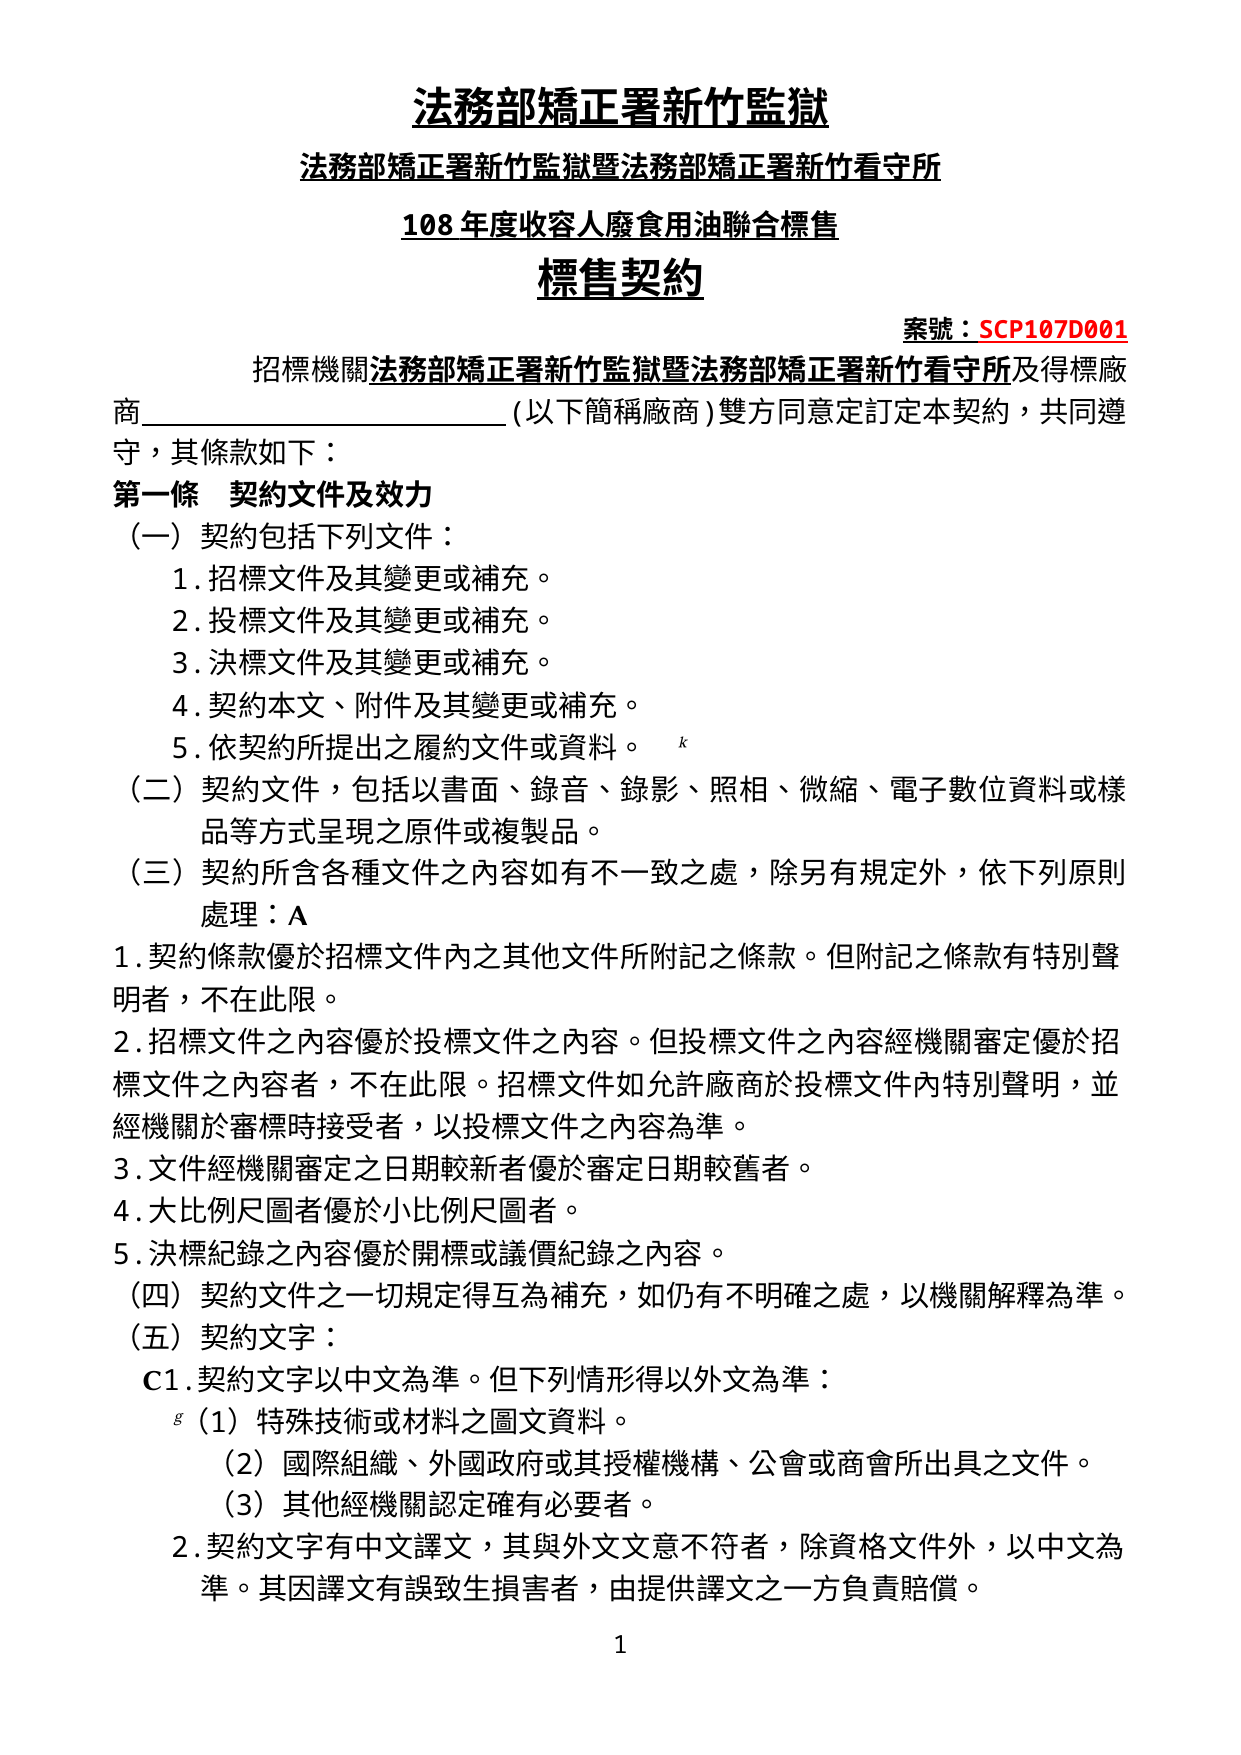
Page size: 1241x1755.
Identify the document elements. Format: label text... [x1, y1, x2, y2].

list 招標文件及其變更或補充。 [171, 555, 1128, 598]
text 標售契約 [112, 247, 1128, 305]
list 決標文件及其變更或補充。 [171, 640, 1128, 682]
text 108年度收容人廢食用油聯合標售 [112, 189, 1128, 247]
text （1）特殊技術或材料之圖文資料。 [171, 1399, 1128, 1441]
text 第一條 契約文件及效力 [112, 472, 1128, 514]
text （2）國際組織、外國政府或其授權機構、公會或商會所出具之文件。 [171, 1441, 1128, 1482]
text （二）契約文件，包括以書面、錄音、錄影、照相、微縮、電子數位資料或樣品等方式呈現之原件或複製品。 [112, 767, 1128, 851]
text （3）其他經機關認定確有必要者。 [171, 1482, 1128, 1524]
text （五）契約文字： [112, 1315, 1128, 1357]
text （三）契約所含各種文件之內容如有不一致之處，除另有規定外，依下列原則處理： [112, 851, 1128, 934]
list 契約條款優於招標文件內之其他文件所附記之條款。但附記之條款有特別聲明者，不在此限。 [112, 934, 1122, 1019]
list 依契約所提出之履約文件或資料。 [171, 725, 1128, 767]
text 法務部矯正署新竹監獄暨法務部矯正署新竹看守所 [112, 130, 1128, 189]
text （四）契約文件之一切規定得互為補充，如仍有不明確之處，以機關解釋為準。 [112, 1273, 1128, 1315]
list 大比例尺圖者優於小比例尺圖者。 [112, 1188, 1122, 1230]
list 招標文件之內容優於投標文件之內容。但投標文件之內容經機關審定優於招標文件之內容者，不在此限。招標文件如允許廠商於投標文件內特別聲明，並經機關於審標時接受者，以投標文件之內容為準。 [112, 1019, 1122, 1146]
text 2.契約文字有中文譯文，其與外文文意不符者，除資格文件外，以中文為準。其因譯文有誤致生損害者，由提供譯文之一方負責賠償。 [171, 1524, 1128, 1607]
text （一）契約包括下列文件： [112, 514, 1128, 555]
text 招標機關法務部矯正署新竹監獄暨法務部矯正署新竹看守所及得標廠商 (以下簡稱廠商)雙方同意定訂定本契約，共同遵守，其條款如下： [112, 347, 1128, 472]
text 案號：SCP107D001 [112, 305, 1128, 347]
list 決標紀錄之內容優於開標或議價紀錄之內容。 [112, 1230, 1122, 1273]
text 1.契約文字以中文為準。但下列情形得以外文為準： [142, 1357, 1128, 1399]
list 投標文件及其變更或補充。 [171, 598, 1128, 640]
list 契約本文、附件及其變更或補充。 [171, 682, 1128, 725]
list 文件經機關審定之日期較新者優於審定日期較舊者。 [112, 1146, 1122, 1188]
text 法務部矯正署新竹監獄 [112, 89, 1128, 130]
